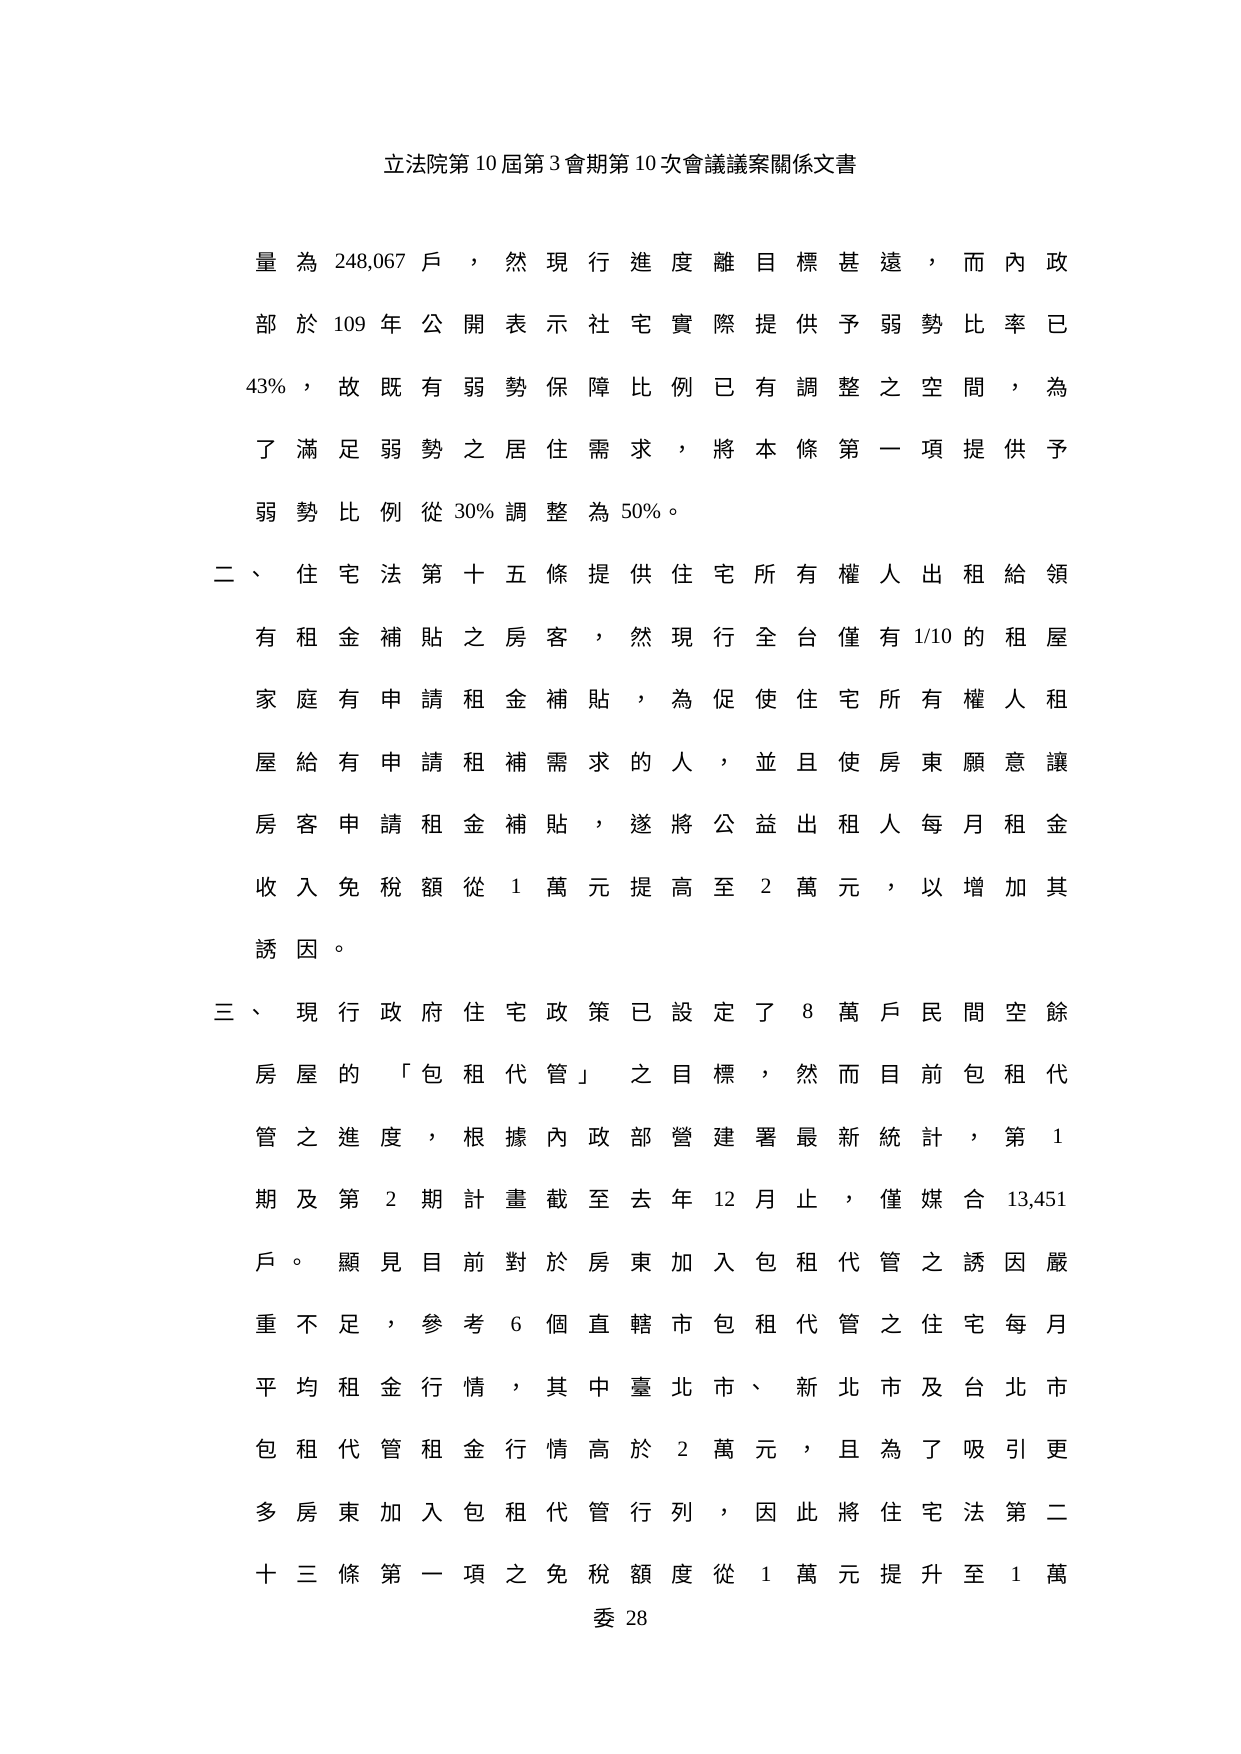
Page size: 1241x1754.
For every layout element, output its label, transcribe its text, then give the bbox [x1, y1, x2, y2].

text 二、住宅法第十五條提供住宅所有權人出租給領有租金補貼之房客，然現行全台僅有1/10的租屋家庭有申請租金補貼，為促使住宅所有權人租屋給有申請租補需求的人，並且使房東願意讓房客申請租金補貼，遂將公益出租人每月租金收入免稅額從1萬元提高至2萬元，以增加其誘因。 [184, 531, 1078, 969]
text 三、現行政府住宅政策已設定了8萬戶民間空餘房屋的「包租代管」之目標，然而目前包租代管之進度，根據內政部營建署最新統計，第1期及第2期計畫截至去年12月止，僅媒合13,451戶。顯見目前對於房東加入包租代管之誘因嚴重不足，參考6個直轄市包租代管之住宅每月平均租金行情，其中臺北市、新北市及台北市包租代管租金行情高於2萬元，且為了吸引更多房東加入包租代管行列，因此將住宅法第二十三條第一項之免稅額度從1萬元提升至1萬 [184, 969, 1078, 1594]
text 量為248,067戶，然現行進度離目標甚遠，而內政部於109年公開表示社宅實際提供予弱勢比率已43%，故既有弱勢保障比例已有調整之空間，為了滿足弱勢之居住需求，將本條第一項提供予弱勢比例從30%調整為50%。 [184, 219, 1078, 531]
